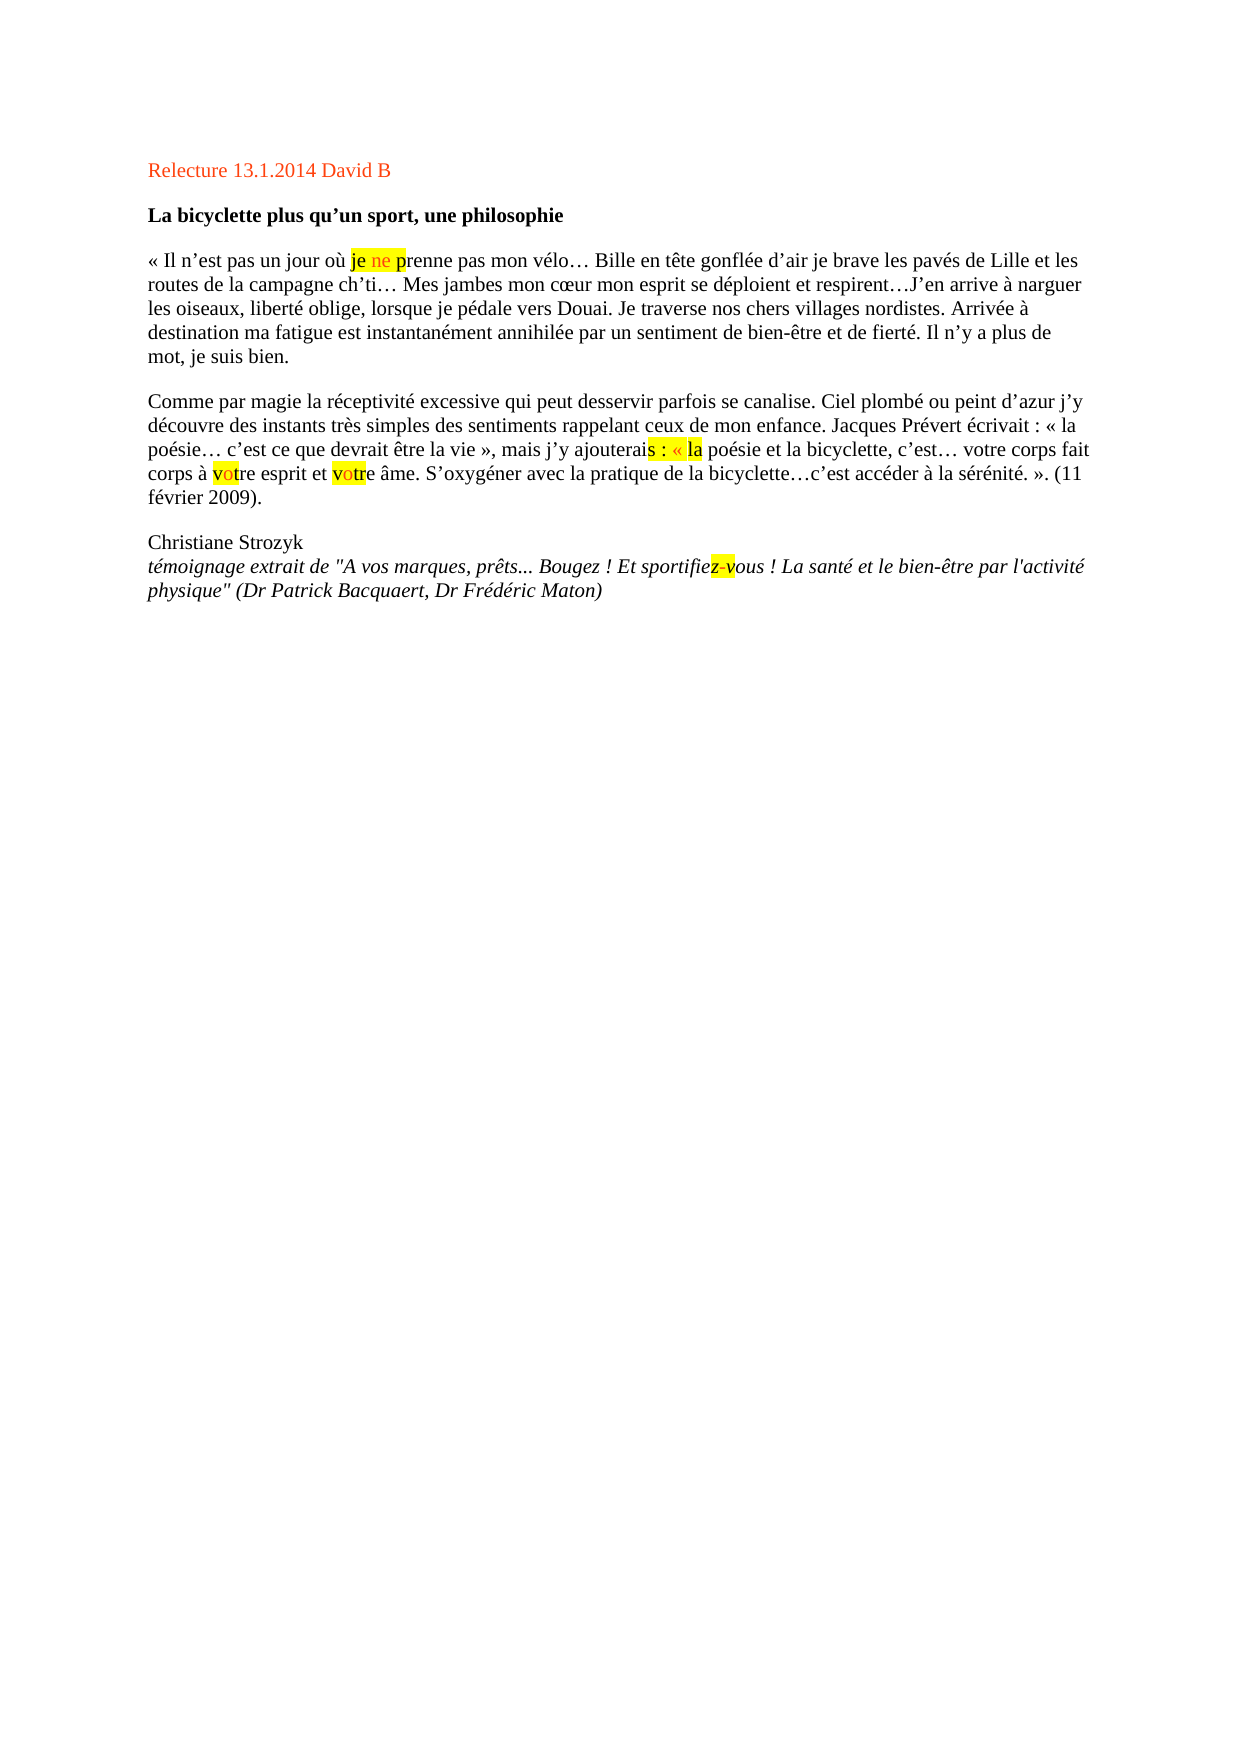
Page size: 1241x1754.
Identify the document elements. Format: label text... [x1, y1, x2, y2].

text Christiane Strozyk témoignage extrait de "A vos marques, prêts... Bougez ! Et sportifiez-vous ! La santé et le bien-être par l'activité physique" (Dr Patrick Bacquaert, Dr Frédéric Maton) [148, 530, 1093, 602]
text Comme par magie la réceptivité excessive qui peut desservir parfois se canalise. Ciel plombé ou peint d’azur j’y découvre des instants très simples des sentiments rappelant ceux de mon enfance. Jacques Prévert écrivait : « la poésie… c’est ce que devrait être la vie », mais j’y ajouterais : « la poésie et la bicyclette, c’est… votre corps fait corps à votre esprit et votre âme. S’oxygéner avec la pratique de la bicyclette…c’est accéder à la sérénité. ». (11 février 2009). [148, 389, 1093, 509]
text Relecture 13.1.2014 David B [148, 158, 1093, 182]
text La bicyclette plus qu’un sport, une philosophie [148, 203, 1093, 227]
text « Il n’est pas un jour où je ne prenne pas mon vélo… Bille en tête gonflée d’air je brave les pavés de Lille et les routes de la campagne ch’ti… Mes jambes mon cœur mon esprit se déploient et respirent…J’en arrive à narguer les oiseaux, liberté oblige, lorsque je pédale vers Douai. Je traverse nos chers villages nordistes. Arrivée à destination ma fatigue est instantanément annihilée par un sentiment de bien-être et de fierté. Il n’y a plus de mot, je suis bien. [148, 248, 1093, 368]
